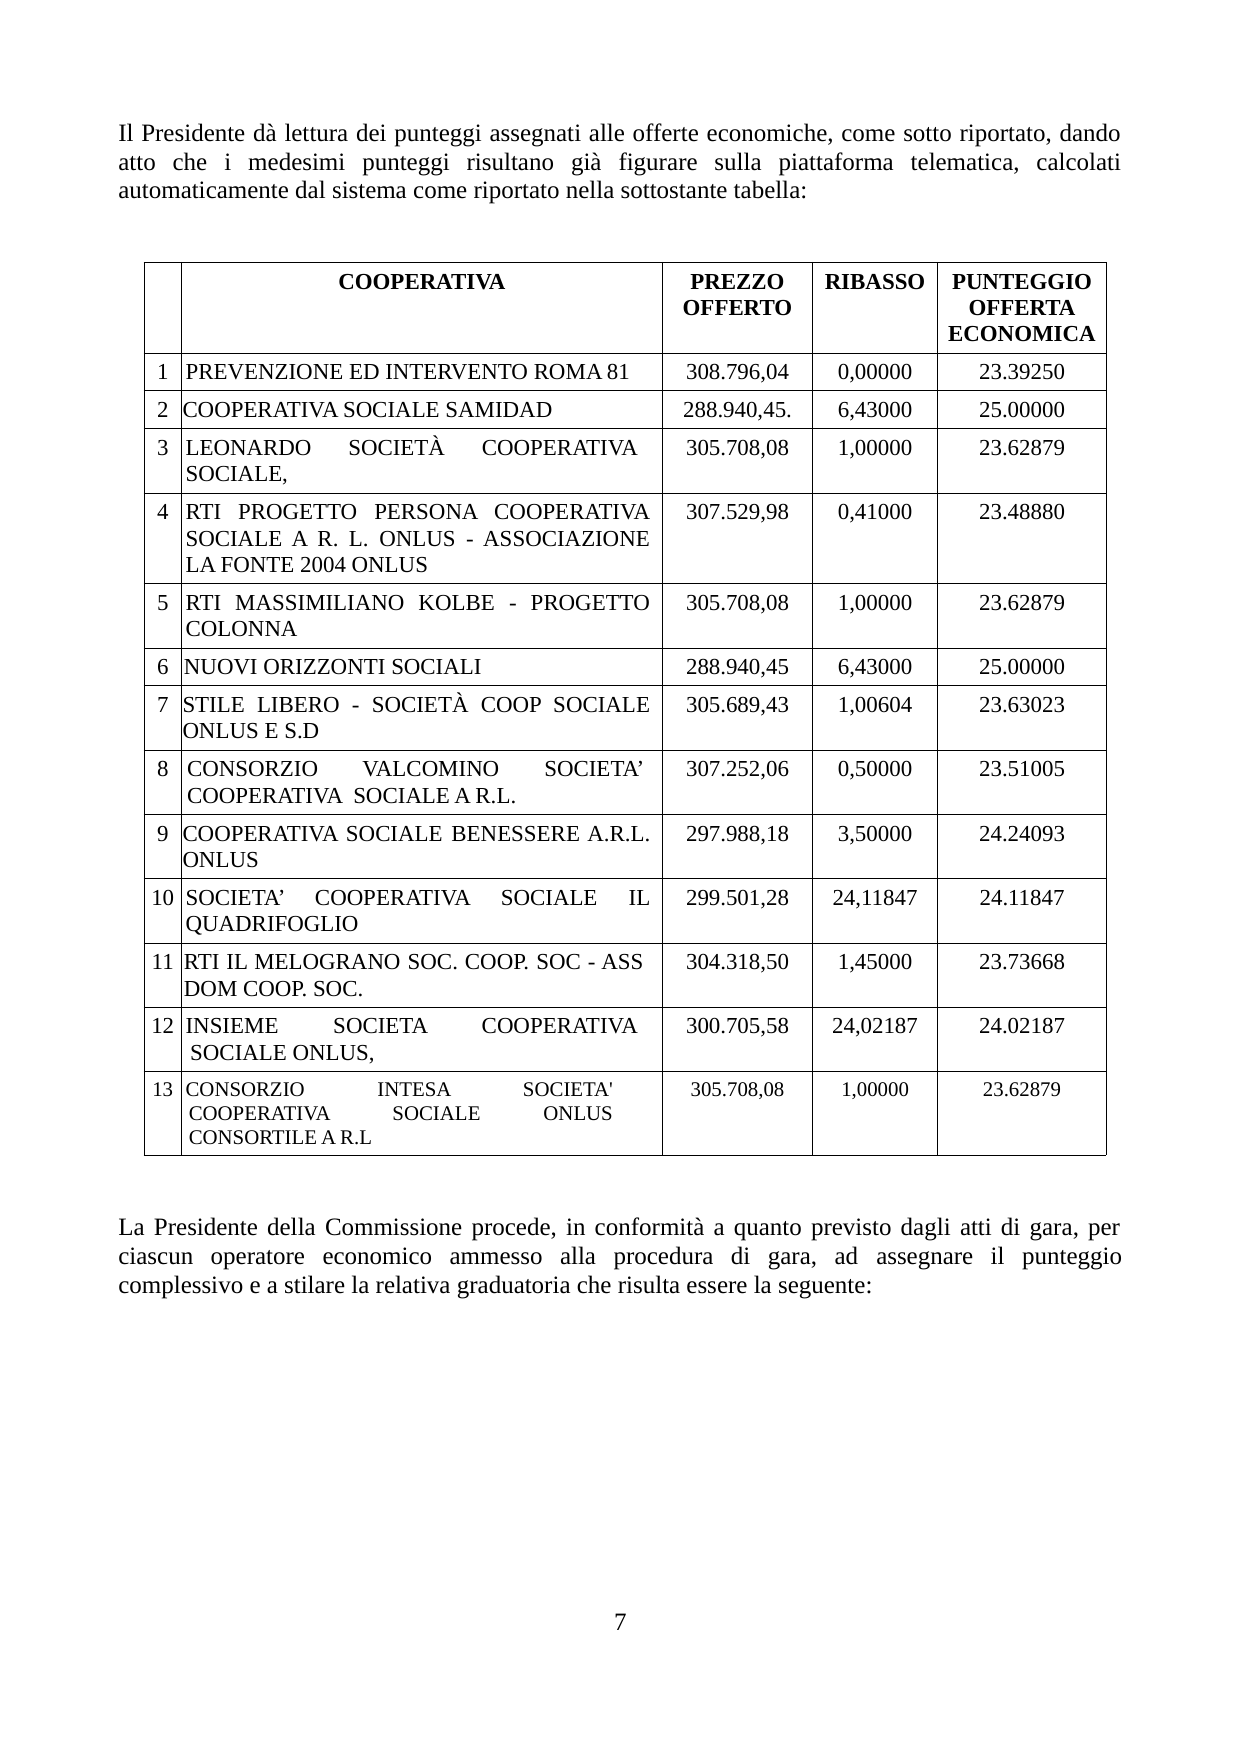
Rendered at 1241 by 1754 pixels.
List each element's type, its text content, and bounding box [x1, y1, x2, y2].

table_cell CONSORZIO VALCOMINO SOCIETA’ COOPERATIVA SOCIALE A R.L. [182, 751, 662, 814]
table_cell 305.708,08 [663, 429, 812, 493]
table_cell 299.501,28 [663, 879, 812, 942]
table_header [145, 263, 181, 352]
table_cell 23.62879 [938, 429, 1106, 493]
table_cell 13 [145, 1072, 181, 1155]
text Il Presidente dà lettura dei punteggi assegnati alle offerte economiche, come sotto riportato, dando atto che i medesimi punteggi risultano già figurare sulla piattaforma telematica, calcolati automaticamente dal sistema come riportato nella sottostante tabella: [118, 118, 1122, 204]
table_cell 0,00000 [813, 354, 937, 390]
table_cell 1,00000 [813, 1072, 937, 1155]
table_cell 7 [145, 686, 181, 750]
table_cell 12 [145, 1008, 181, 1071]
table_header PUNTEGGIO OFFERTA ECONOMICA [938, 263, 1106, 352]
table_header COOPERATIVA [182, 263, 662, 352]
table_header PREZZO OFFERTO [663, 263, 812, 352]
table_cell 305.689,43 [663, 686, 812, 750]
table_cell 0,50000 [813, 751, 937, 814]
table_cell PREVENZIONE ED INTERVENTO ROMA 81 [182, 354, 662, 390]
table_cell INSIEME SOCIETA COOPERATIVA SOCIALE ONLUS, [182, 1008, 662, 1071]
table_cell 0,41000 [813, 494, 937, 583]
table_cell 23.39250 [938, 354, 1106, 390]
table_cell 25.00000 [938, 649, 1106, 685]
table_cell RTI MASSIMILIANO KOLBE - PROGETTO COLONNA [182, 584, 662, 647]
table_cell 25.00000 [938, 391, 1106, 428]
table_cell 307.252,06 [663, 751, 812, 814]
table_cell SOCIETA’ COOPERATIVA SOCIALE IL QUADRIFOGLIO [182, 879, 662, 942]
table_cell 23.73668 [938, 944, 1106, 1007]
table_cell RTI PROGETTO PERSONA COOPERATIVA SOCIALE A R. L. ONLUS - ASSOCIAZIONE LA FONTE 2004 ONLUS [182, 494, 662, 583]
text La Presidente della Commissione procede, in conformità a quanto previsto dagli atti di gara, per ciascun operatore economico ammesso alla procedura di gara, ad assegnare il punteggio complessivo e a stilare la relativa graduatoria che risulta essere la seguente: [118, 1212, 1122, 1299]
table_cell 4 [145, 494, 181, 583]
table_cell 288.940,45. [663, 391, 812, 428]
table_cell 23.51005 [938, 751, 1106, 814]
table_cell 305.708,08 [663, 584, 812, 647]
table_cell 305.708,08 [663, 1072, 812, 1155]
table_cell 1,00000 [813, 429, 937, 493]
table_cell LEONARDO SOCIETÀ COOPERATIVA SOCIALE, [182, 429, 662, 493]
table_cell 23.62879 [938, 584, 1106, 647]
table_cell 300.705,58 [663, 1008, 812, 1071]
table_cell 1,00604 [813, 686, 937, 750]
table_cell 304.318,50 [663, 944, 812, 1007]
table_cell 9 [145, 815, 181, 878]
table_cell 2 [145, 391, 181, 428]
table_cell 10 [145, 879, 181, 942]
table_cell COOPERATIVA SOCIALE BENESSERE A.R.L. ONLUS [182, 815, 662, 878]
table_cell 1 [145, 354, 181, 390]
table_cell 288.940,45 [663, 649, 812, 685]
table_cell 3 [145, 429, 181, 493]
table_cell 308.796,04 [663, 354, 812, 390]
table_cell COOPERATIVA SOCIALE SAMIDAD [182, 391, 662, 428]
table_cell 24.11847 [938, 879, 1106, 942]
table_header RIBASSO [813, 263, 937, 352]
table_cell 1,00000 [813, 584, 937, 647]
table_cell RTI IL MELOGRANO SOC. COOP. SOC - ASS DOM COOP. SOC. [182, 944, 662, 1007]
table_cell STILE LIBERO - SOCIETÀ COOP SOCIALE ONLUS E S.D [182, 686, 662, 750]
table_cell 24.24093 [938, 815, 1106, 878]
table_cell CONSORZIO INTESA SOCIETA' COOPERATIVA SOCIALE ONLUS CONSORTILE A R.L [182, 1072, 662, 1155]
table_cell 24,02187 [813, 1008, 937, 1071]
table_cell 8 [145, 751, 181, 814]
table_cell 3,50000 [813, 815, 937, 878]
table_cell 23.62879 [938, 1072, 1106, 1155]
table_cell 6,43000 [813, 649, 937, 685]
table_cell 1,45000 [813, 944, 937, 1007]
table_cell 11 [145, 944, 181, 1007]
table_cell 5 [145, 584, 181, 647]
table_cell NUOVI ORIZZONTI SOCIALI [182, 649, 662, 685]
table_cell 6,43000 [813, 391, 937, 428]
table_cell 23.63023 [938, 686, 1106, 750]
table_cell 24.02187 [938, 1008, 1106, 1071]
table_cell 6 [145, 649, 181, 685]
table_cell 297.988,18 [663, 815, 812, 878]
table_cell 307.529,98 [663, 494, 812, 583]
table_cell 23.48880 [938, 494, 1106, 583]
table_cell 24,11847 [813, 879, 937, 942]
